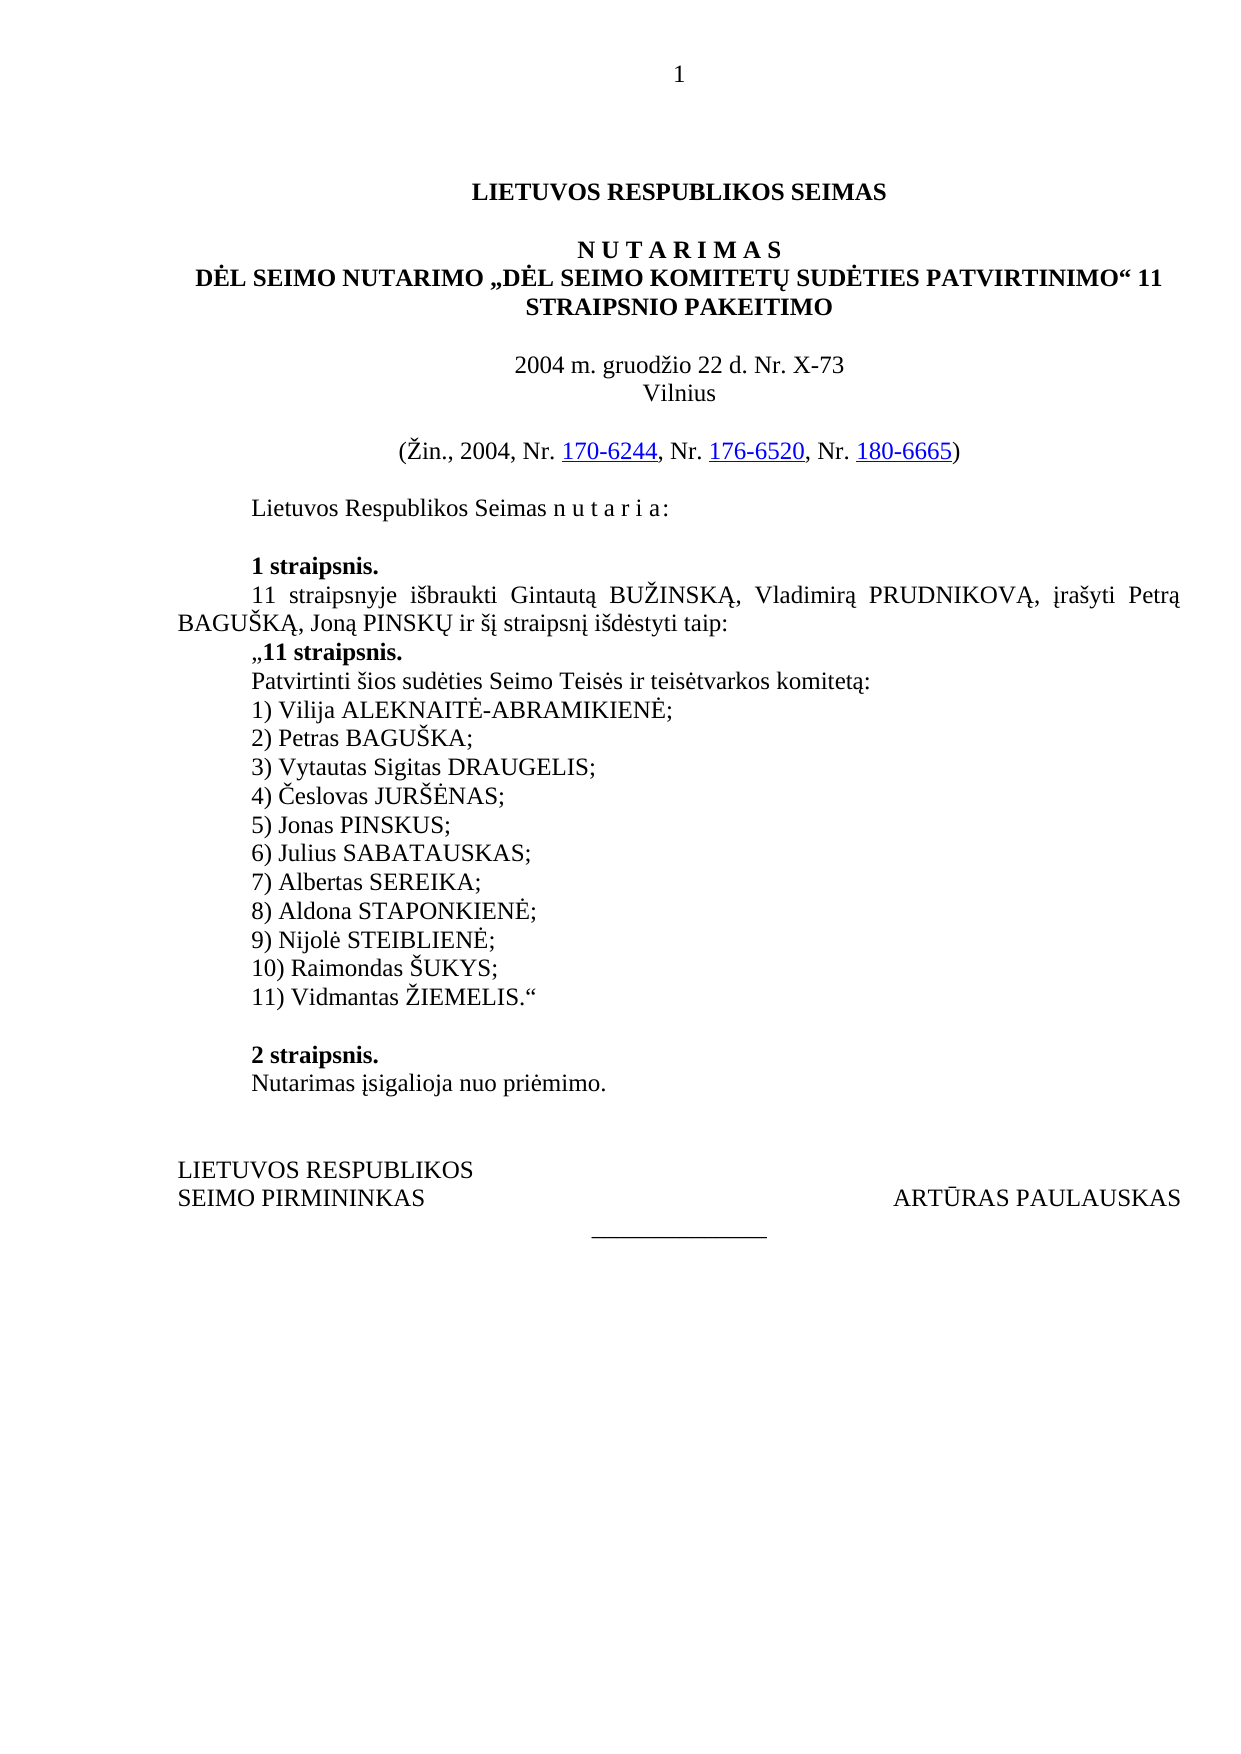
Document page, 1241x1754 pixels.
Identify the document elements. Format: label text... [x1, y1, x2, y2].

text N U T A R I M A S [177, 235, 1181, 263]
text 5) Jonas PINSKUS; [177, 810, 1181, 838]
text 2 straipsnis. [177, 1040, 1181, 1068]
text 7) Albertas SEREIKA; [177, 867, 1181, 896]
text „11 straipsnis. [177, 637, 1181, 666]
text 8) Aldona STAPONKIENĖ; [177, 896, 1181, 925]
text 2) Petras BAGUŠKA; [177, 723, 1181, 752]
text 1) Vilija ALEKNAITĖ-ABRAMIKIENĖ; [177, 695, 1181, 723]
text 6) Julius SABATAUSKAS; [177, 838, 1181, 867]
text 11) Vidmantas ŽIEMELIS.“ [177, 982, 1181, 1011]
text Patvirtinti šios sudėties Seimo Teisės ir teisėtvarkos komitetą: [177, 666, 1181, 695]
text SEIMO PIRMININKAS ARTŪRAS PAULAUSKAS [177, 1183, 1181, 1212]
text 2004 m. gruodžio 22 d. Nr. X-73 [177, 350, 1181, 378]
text Nutarimas įsigalioja nuo priėmimo. [177, 1068, 1181, 1097]
text 10) Raimondas ŠUKYS; [177, 953, 1181, 982]
text DĖL SEIMO NUTARIMO „DĖL SEIMO KOMITETŲ SUDĖTIES PATVIRTINIMO“ 11 STRAIPSNIO PAKEITIMO [177, 263, 1181, 321]
text Lietuvos Respublikos Seimas nutaria: [177, 493, 1181, 522]
text ______________ [177, 1212, 1181, 1241]
text (Žin., 2004, Nr. 170-6244, Nr. 176-6520, Nr. 180-6665) [177, 436, 1181, 465]
text LIETUVOS RESPUBLIKOS [177, 1155, 1181, 1183]
text Vilnius [177, 378, 1181, 407]
text 4) Česlovas JURŠĖNAS; [177, 781, 1181, 810]
text 3) Vytautas Sigitas DRAUGELIS; [177, 752, 1181, 781]
text 1 straipsnis. [177, 551, 1181, 580]
text 9) Nijolė STEIBLIENĖ; [177, 925, 1181, 953]
text 11 straipsnyje išbraukti Gintautą BUŽINSKĄ, Vladimirą PRUDNIKOVĄ, įrašyti Petrą BAGUŠKĄ, Joną PINSKŲ ir šį straipsnį išdėstyti taip: [177, 580, 1181, 637]
text LIETUVOS RESPUBLIKOS SEIMAS [177, 177, 1181, 206]
